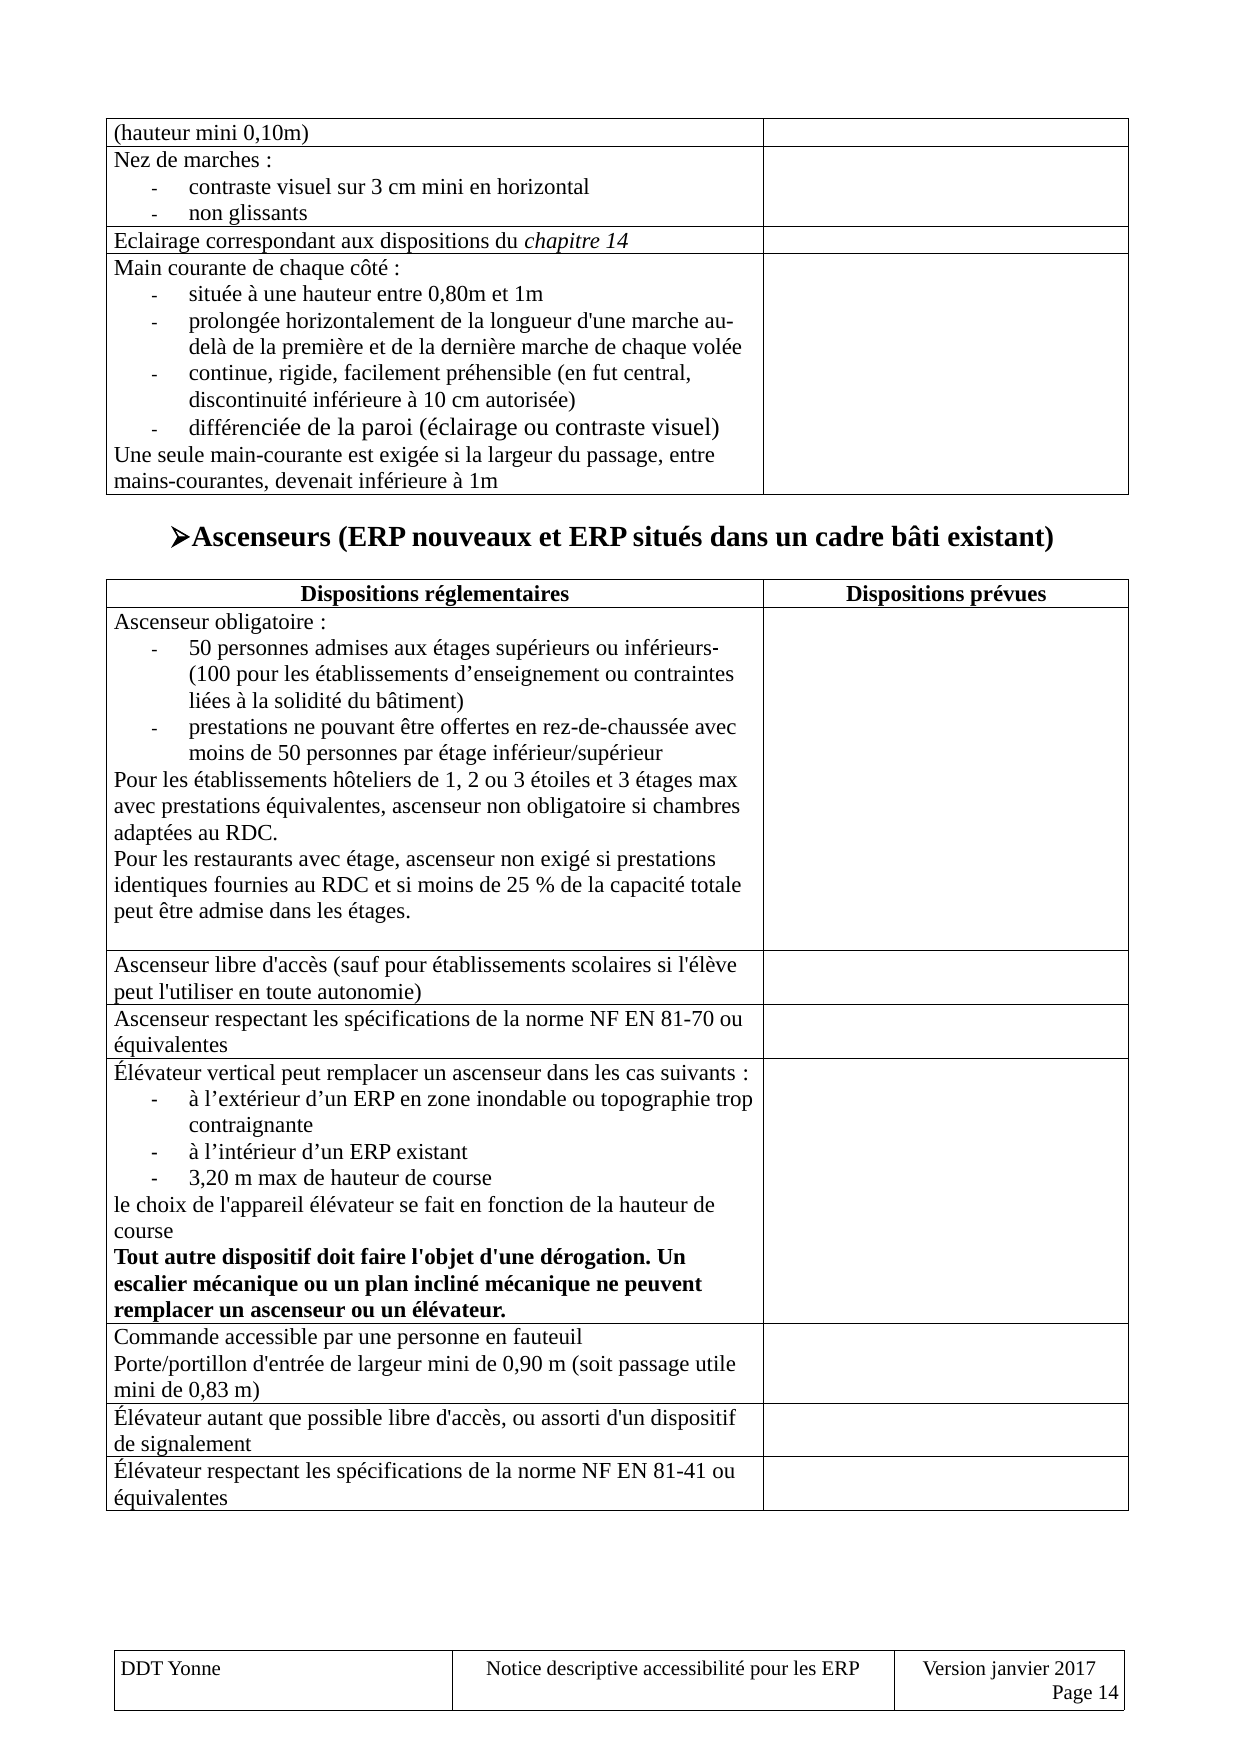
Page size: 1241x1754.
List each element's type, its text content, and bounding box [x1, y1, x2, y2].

table_cell [764, 254, 1128, 494]
table_cell Commande accessible par une personne en fauteuil Porte/portillon d'entrée de largeur mini de 0,90 m (soit passage utile mini de 0,83 m) [107, 1324, 763, 1402]
table_header Dispositions prévues [764, 580, 1128, 607]
table_cell [764, 951, 1128, 1004]
table_cell Élévateur vertical peut remplacer un ascenseur dans les cas suivants : à l’extérieur d’un ERP en zone inondable ou topographie trop contraignante à l’intérieur d’un ERP existant 3,20 m max de hauteur de course le choix de l'appareil élévateur se fait en fonction de la hauteur de course Tout autre dispositif doit faire l'objet d'une dérogation. Un escalier mécanique ou un plan incliné mécanique ne peuvent remplacer un ascenseur ou un élévateur. [107, 1059, 763, 1322]
table_cell Élévateur autant que possible libre d'accès, ou assorti d'un dispositif de signalement [107, 1404, 763, 1456]
table_cell [764, 227, 1128, 253]
table_cell Eclairage correspondant aux dispositions du chapitre 14 [107, 227, 763, 253]
table_cell [764, 1404, 1128, 1456]
text Ascenseurs (ERP nouveaux et ERP situés dans un cadre bâti existant) [170, 519, 1123, 553]
table_cell Élévateur respectant les spécifications de la norme NF EN 81-41 ou équivalentes [107, 1457, 763, 1510]
table_cell [764, 608, 1128, 950]
table_header Dispositions réglementaires [107, 580, 763, 607]
table_cell Ascenseur libre d'accès (sauf pour établissements scolaires si l'élève peut l'utiliser en toute autonomie) [107, 951, 763, 1004]
table_cell [764, 1457, 1128, 1510]
table_cell (hauteur mini 0,10m) [107, 119, 763, 146]
table_cell [764, 1059, 1128, 1322]
table_cell [764, 147, 1128, 226]
table_cell [764, 1005, 1128, 1058]
table_cell [764, 119, 1128, 146]
table_cell Ascenseur respectant les spécifications de la norme NF EN 81-70 ou équivalentes [107, 1005, 763, 1058]
table_cell [764, 1324, 1128, 1402]
table_cell Nez de marches : contraste visuel sur 3 cm mini en horizontal non glissants [107, 147, 763, 226]
table_cell Main courante de chaque côté : située à une hauteur entre 0,80m et 1m prolongée horizontalement de la longueur d'une marche au-delà de la première et de la dernière marche de chaque volée continue, rigide, facilement préhensible (en fut central, discontinuité inférieure à 10 cm autorisée) différenciée de la paroi (éclairage ou contraste visuel) Une seule main-courante est exigée si la largeur du passage, entre mains-courantes, devenait inférieure à 1m [107, 254, 763, 494]
table_cell Ascenseur obligatoire : 50 personnes admises aux étages supérieurs ou inférieurs (100 pour les établissements d’enseignement ou contraintes liées à la solidité du bâtiment) prestations ne pouvant être offertes en rez-de-chaussée avec moins de 50 personnes par étage inférieur/supérieur Pour les établissements hôteliers de 1, 2 ou 3 étoiles et 3 étages max avec prestations équivalentes, ascenseur non obligatoire si chambres adaptées au RDC. Pour les restaurants avec étage, ascenseur non exigé si prestations identiques fournies au RDC et si moins de 25 % de la capacité totale peut être admise dans les étages. [107, 608, 763, 950]
